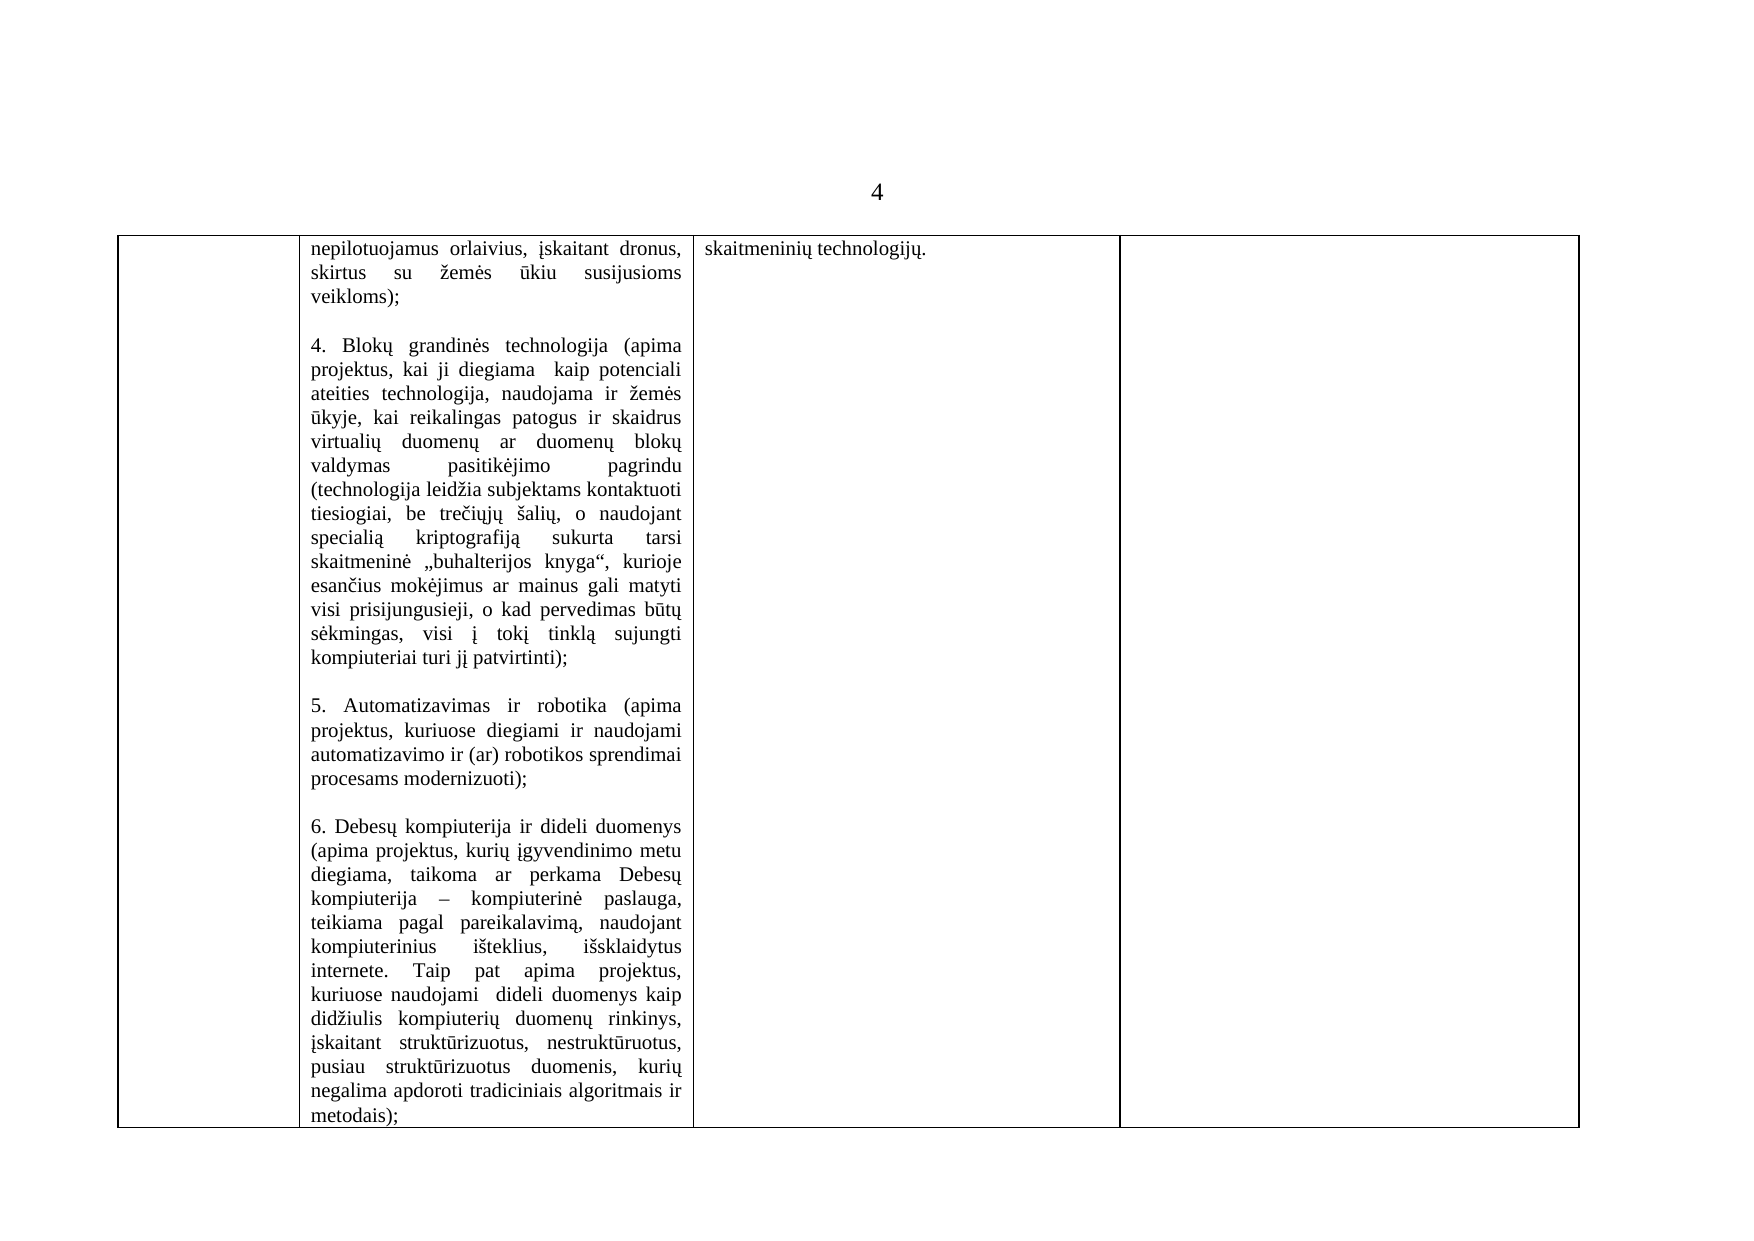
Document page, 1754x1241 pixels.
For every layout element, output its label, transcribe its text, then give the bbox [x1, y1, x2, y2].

table_cell skaitmeninių technologijų. [694, 236, 1119, 1127]
table_cell nepilotuojamus orlaivius, įskaitant dronus, skirtus su žemės ūkiu susijusioms veikloms); 4. Blokų grandinės technologija (apima projektus, kai ji diegiama kaip potenciali ateities technologija, naudojama ir žemės ūkyje, kai reikalingas patogus ir skaidrus virtualių duomenų ar duomenų blokų valdymas pasitikėjimo pagrindu (technologija leidžia subjektams kontaktuoti tiesiogiai, be trečiųjų šalių, o naudojant specialią kriptografiją sukurta tarsi skaitmeninė „buhalterijos knyga“, kurioje esančius mokėjimus ar mainus gali matyti visi prisijungusieji, o kad pervedimas būtų sėkmingas, visi į tokį tinklą sujungti kompiuteriai turi jį patvirtinti); 5. Automatizavimas ir robotika (apima projektus, kuriuose diegiami ir naudojami automatizavimo ir (ar) robotikos sprendimai procesams modernizuoti); 6. Debesų kompiuterija ir dideli duomenys (apima projektus, kurių įgyvendinimo metu diegiama, taikoma ar perkama Debesų kompiuterija – kompiuterinė paslauga, teikiama pagal pareikalavimą, naudojant kompiuterinius išteklius, išsklaidytus internete. Taip pat apima projektus, kuriuose naudojami dideli duomenys kaip didžiulis kompiuterių duomenų rinkinys, įskaitant struktūrizuotus, nestruktūruotus, pusiau struktūrizuotus duomenis, kurių negalima apdoroti tradiciniais algoritmais ir metodais); [300, 236, 693, 1127]
table_cell [119, 236, 299, 1127]
table_cell [1121, 236, 1578, 1127]
